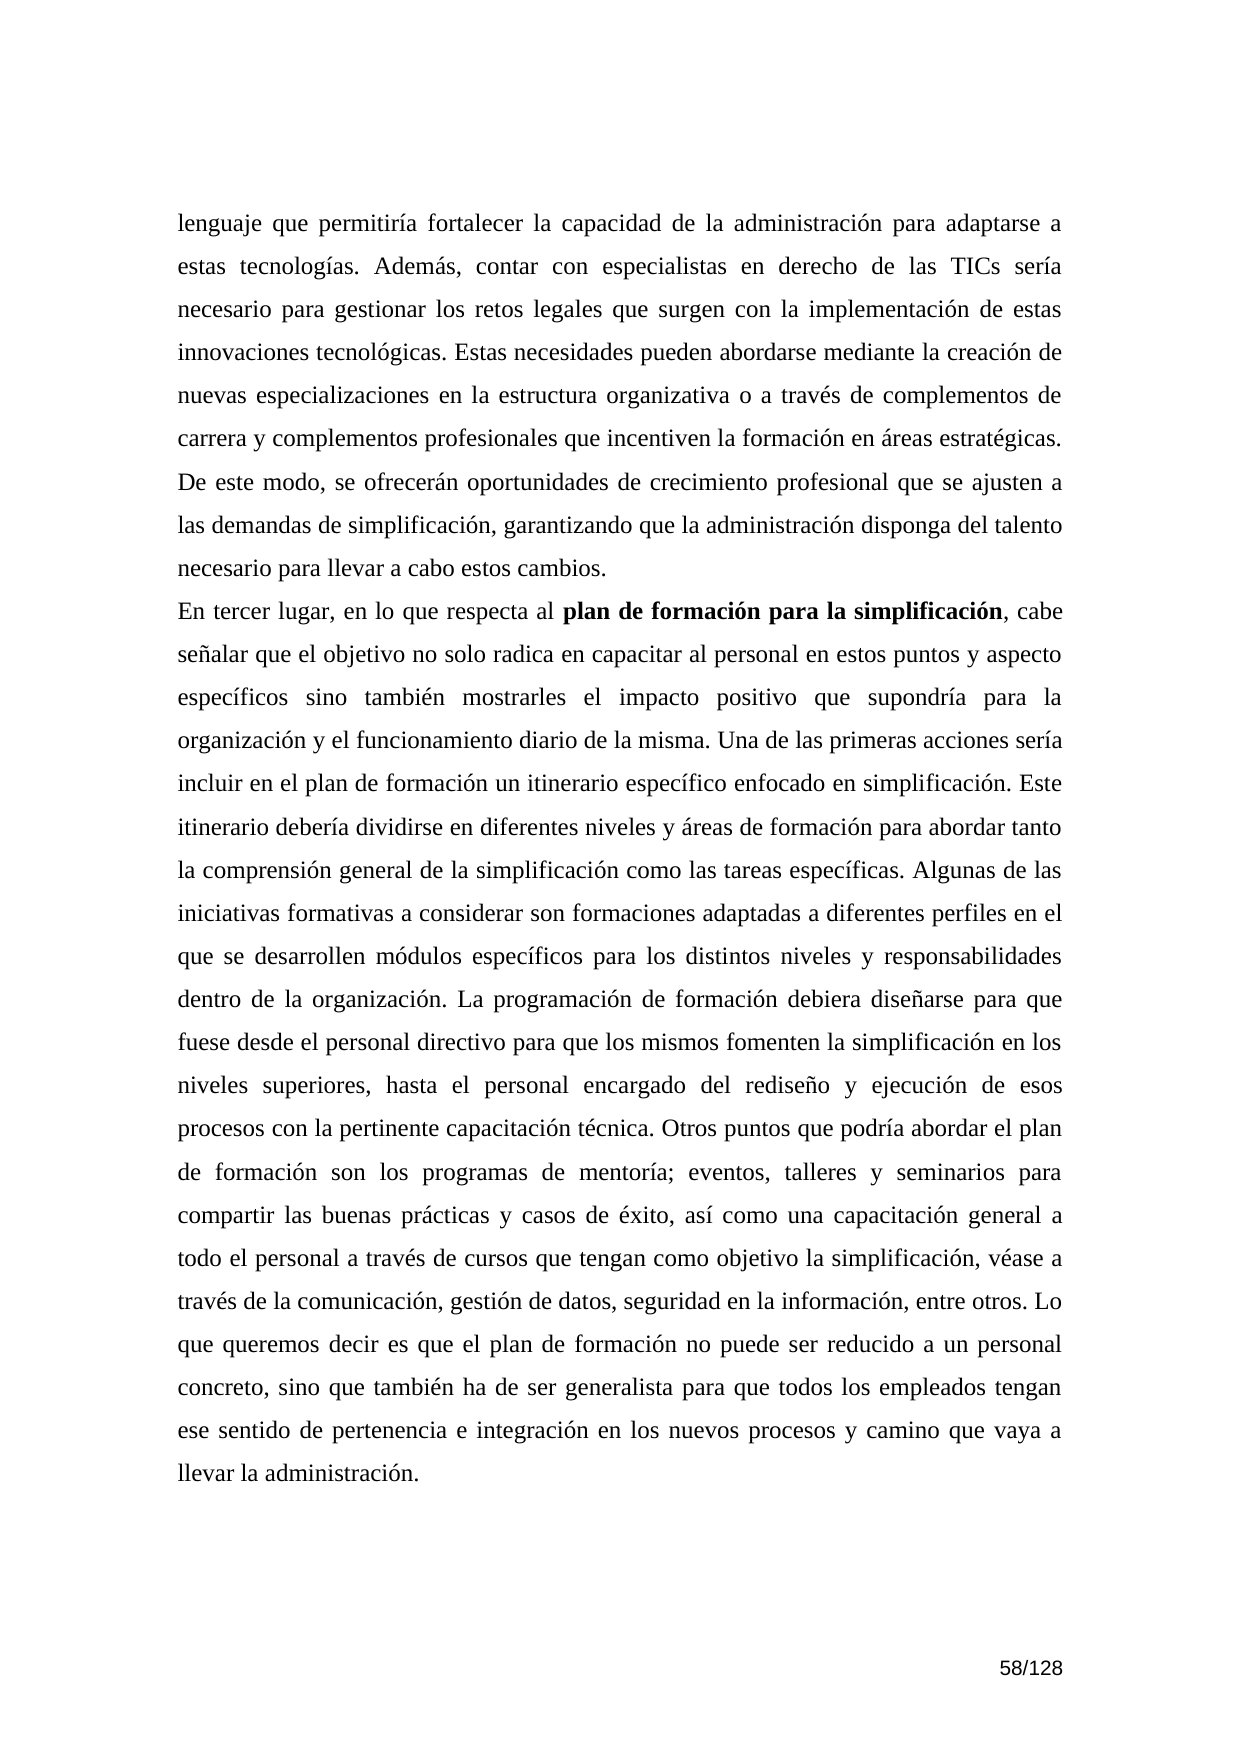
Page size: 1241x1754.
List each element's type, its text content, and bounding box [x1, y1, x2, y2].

text lenguaje que permitiría fortalecer la capacidad de la administración para adaptarse a estas tecnologías. Además, contar con especialistas en derecho de las TICs sería necesario para gestionar los retos legales que surgen con la implementación de estas innovaciones tecnológicas. Estas necesidades pueden abordarse mediante la creación de nuevas especializaciones en la estructura organizativa o a través de complementos de carrera y complementos profesionales que incentiven la formación en áreas estratégicas. De este modo, se ofrecerán oportunidades de crecimiento profesional que se ajusten a las demandas de simplificación, garantizando que la administración disponga del talento necesario para llevar a cabo estos cambios. [177, 208, 1063, 582]
text En tercer lugar, en lo que respecta al plan de formación para la simplificación, cabe señalar que el objetivo no solo radica en capacitar al personal en estos puntos y aspecto específicos sino también mostrarles el impacto positivo que supondría para la organización y el funcionamiento diario de la misma. Una de las primeras acciones sería incluir en el plan de formación un itinerario específico enfocado en simplificación. Este itinerario debería dividirse en diferentes niveles y áreas de formación para abordar tanto la comprensión general de la simplificación como las tareas específicas. Algunas de las iniciativas formativas a considerar son formaciones adaptadas a diferentes perfiles en el que se desarrollen módulos específicos para los distintos niveles y responsabilidades dentro de la organización. La programación de formación debiera diseñarse para que fuese desde el personal directivo para que los mismos fomenten la simplificación en los niveles superiores, hasta el personal encargado del rediseño y ejecución de esos procesos con la pertinente capacitación técnica. Otros puntos que podría abordar el plan de formación son los programas de mentoría; eventos, talleres y seminarios para compartir las buenas prácticas y casos de éxito, así como una capacitación general a todo el personal a través de cursos que tengan como objetivo la simplificación, véase a través de la comunicación, gestión de datos, seguridad en la información, entre otros. Lo que queremos decir es que el plan de formación no puede ser reducido a un personal concreto, sino que también ha de ser generalista para que todos los empleados tengan ese sentido de pertenencia e integración en los nuevos procesos y camino que vaya a llevar la administración. [177, 596, 1063, 1487]
